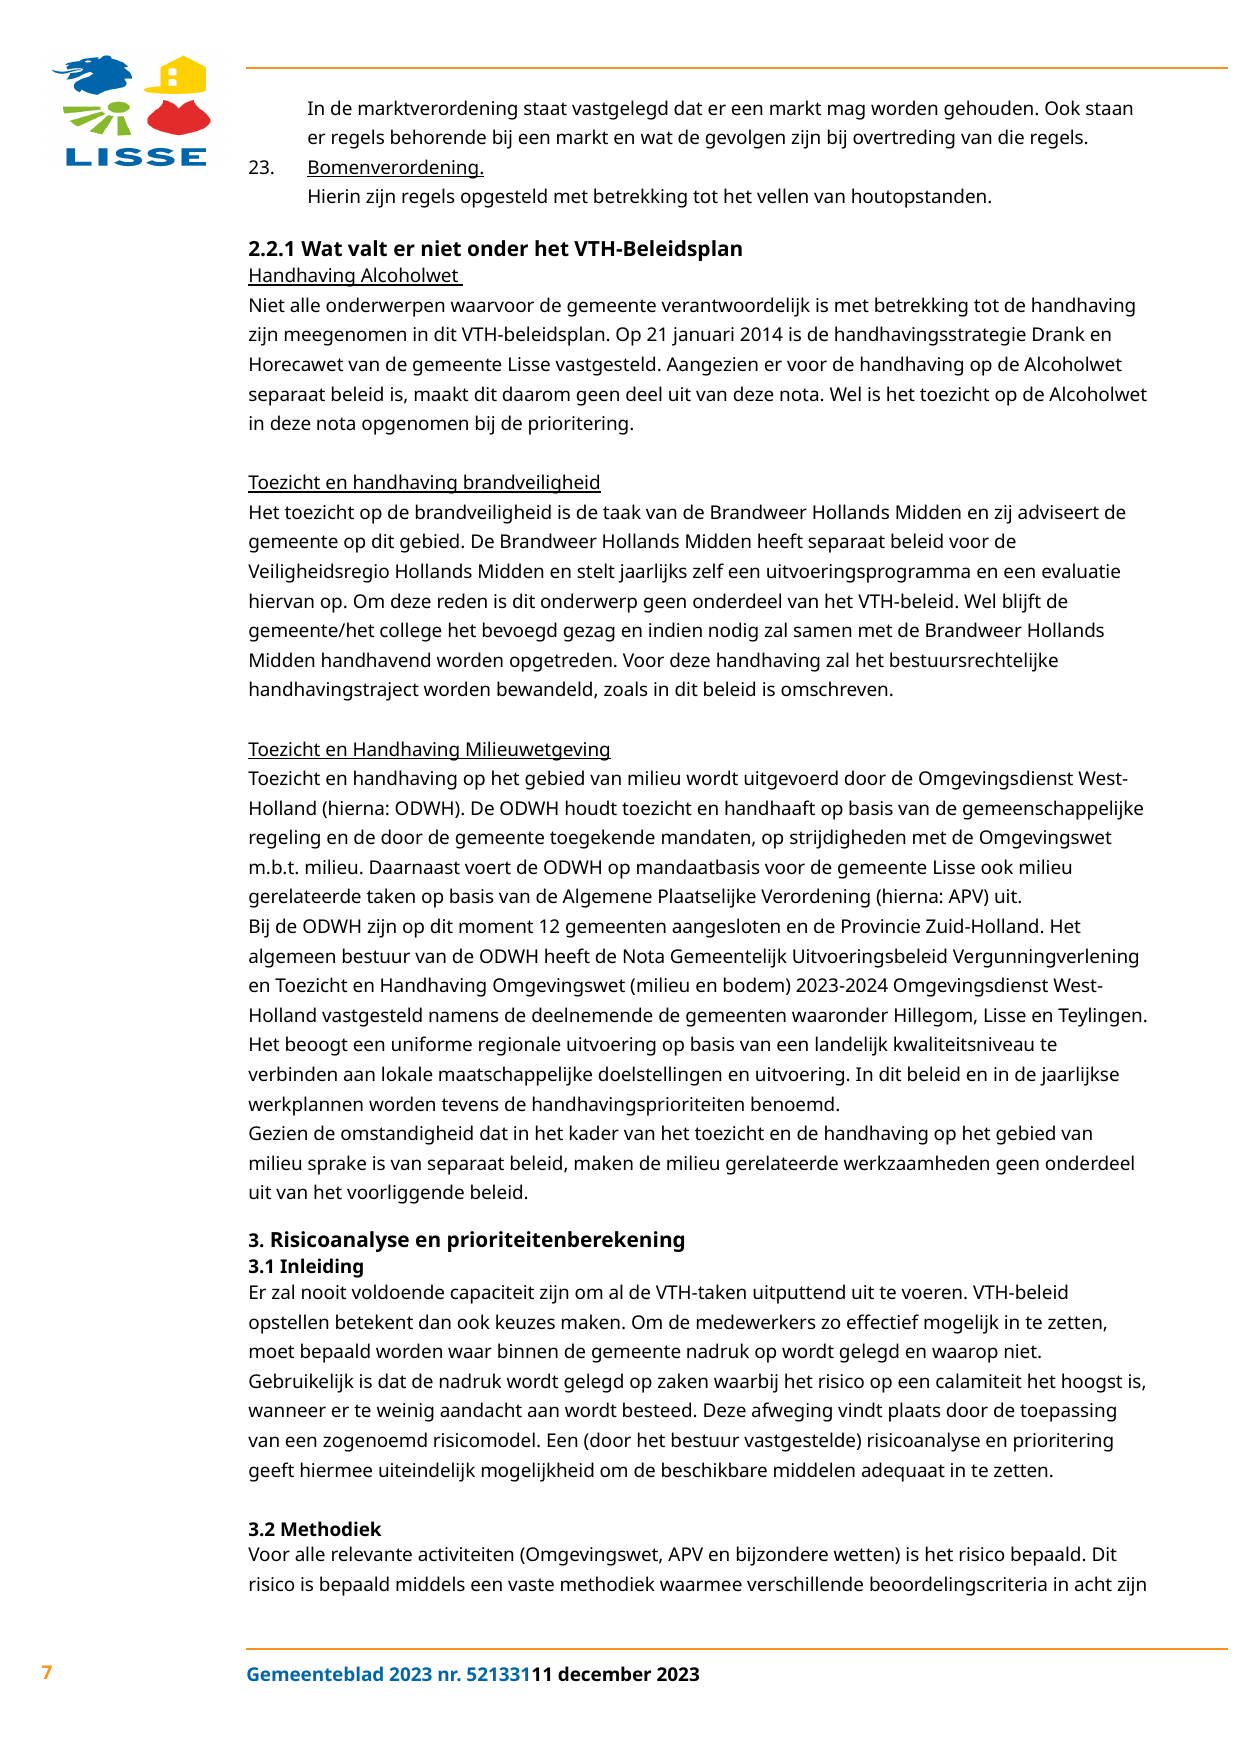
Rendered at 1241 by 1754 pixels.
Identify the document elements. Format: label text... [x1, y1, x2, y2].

list Hierin zijn regels opgesteld met betrekking tot het vellen van houtopstanden. [248, 183, 1152, 209]
text 3.2 Methodiek [248, 1516, 1152, 1542]
list In de marktverordening staat vastgelegd dat er een markt mag worden gehouden. Ook staan er regels behorende bij een markt en wat de gevolgen zijn bij overtreding van die regels. [248, 95, 1152, 150]
text Bij de ODWH zijn op dit moment 12 gemeenten aangesloten en de Provincie Zuid-Holland. Het algemeen bestuur van de ODWH heeft de Nota Gemeentelijk Uitvoeringsbeleid Vergunningverlening en Toezicht en Handhaving Omgevingswet (milieu en bodem) 2023-2024 Omgevingsdienst West-Holland vastgesteld namens de deelnemende de gemeenten waaronder Hillegom, Lisse en Teylingen. Het beoogt een uniforme regionale uitvoering op basis van een landelijk kwaliteitsniveau te verbinden aan lokale maatschappelijke doelstellingen en uitvoering. In dit beleid en in de jaarlijkse werkplannen worden tevens de handhavingsprioriteiten benoemd. [248, 913, 1152, 1116]
text Handhaving Alcoholwet [248, 262, 1152, 288]
text Gezien de omstandigheid dat in het kader van het toezicht en de handhaving op het gebied van milieu sprake is van separaat beleid, maken de milieu gerelateerde werkzaamheden geen onderdeel uit van het voorliggende beleid. [248, 1120, 1152, 1205]
text Niet alle onderwerpen waarvoor de gemeente verantwoordelijk is met betrekking tot de handhaving zijn meegenomen in dit VTH-beleidsplan. Op 21 januari 2014 is de handhavingsstrategie Drank en Horecawet van de gemeente Lisse vastgesteld. Aangezien er voor de handhaving op de Alcoholwet separaat beleid is, maakt dit daarom geen deel uit van deze nota. Wel is het toezicht op de Alcoholwet in deze nota opgenomen bij de prioritering. [248, 292, 1152, 436]
text 3.1 Inleiding [248, 1253, 1152, 1279]
text Er zal nooit voldoende capaciteit zijn om al de VTH-taken uitputtend uit te voeren. VTH-beleid opstellen betekent dan ook keuzes maken. Om de medewerkers zo effectief mogelijk in te zetten, moet bepaald worden waar binnen de gemeente nadruk op wordt gelegd en waarop niet. Gebruikelijk is dat de nadruk wordt gelegd op zaken waarbij het risico op een calamiteit het hoogst is, wanneer er te weinig aandacht aan wordt besteed. Deze afweging vindt plaats door de toepassing van een zogenoemd risicomodel. Een (door het bestuur vastgestelde) risicoanalyse en prioritering geeft hiermee uiteindelijk mogelijkheid om de beschikbare middelen adequaat in te zetten. [248, 1279, 1152, 1482]
text 3. Risicoanalyse en prioriteitenberekening [248, 1225, 1152, 1253]
text Toezicht en Handhaving Milieuwetgeving [248, 736, 1152, 761]
picture [41, 47, 231, 172]
text Toezicht en handhaving op het gebied van milieu wordt uitgevoerd door de Omgevingsdienst West-Holland (hierna: ODWH). De ODWH houdt toezicht en handhaaft op basis van de gemeenschappelijke regeling en de door de gemeente toegekende mandaten, op strijdigheden met de Omgevingswet m.b.t. milieu. Daarnaast voert de ODWH op mandaatbasis voor de gemeente Lisse ook milieu gerelateerde taken op basis van de Algemene Plaatselijke Verordening (hierna: APV) uit. [248, 765, 1152, 909]
text Het toezicht op de brandveiligheid is de taak van de Brandweer Hollands Midden en zij adviseert de gemeente op dit gebied. De Brandweer Hollands Midden heeft separaat beleid voor de Veiligheidsregio Hollands Midden en stelt jaarlijks zelf een uitvoeringsprogramma en een evaluatie hiervan op. Om deze reden is dit onderwerp geen onderdeel van het VTH-beleid. Wel blijft de gemeente/het college het bevoegd gezag en indien nodig zal samen met de Brandweer Hollands Midden handhavend worden opgetreden. Voor deze handhaving zal het bestuursrechtelijke handhavingstraject worden bewandeld, zoals in dit beleid is omschreven. [248, 499, 1152, 702]
text Voor alle relevante activiteiten (Omgevingswet, APV en bijzondere wetten) is het risico bepaald. Dit risico is bepaald middels een vaste methodiek waarmee verschillende beoordelingscriteria in acht zijn [248, 1542, 1152, 1597]
list Bomenverordening. [248, 154, 1152, 180]
text Toezicht en handhaving brandveiligheid [248, 469, 1152, 495]
text 2.2.1 Wat valt er niet onder het VTH-Beleidsplan [248, 234, 1152, 262]
